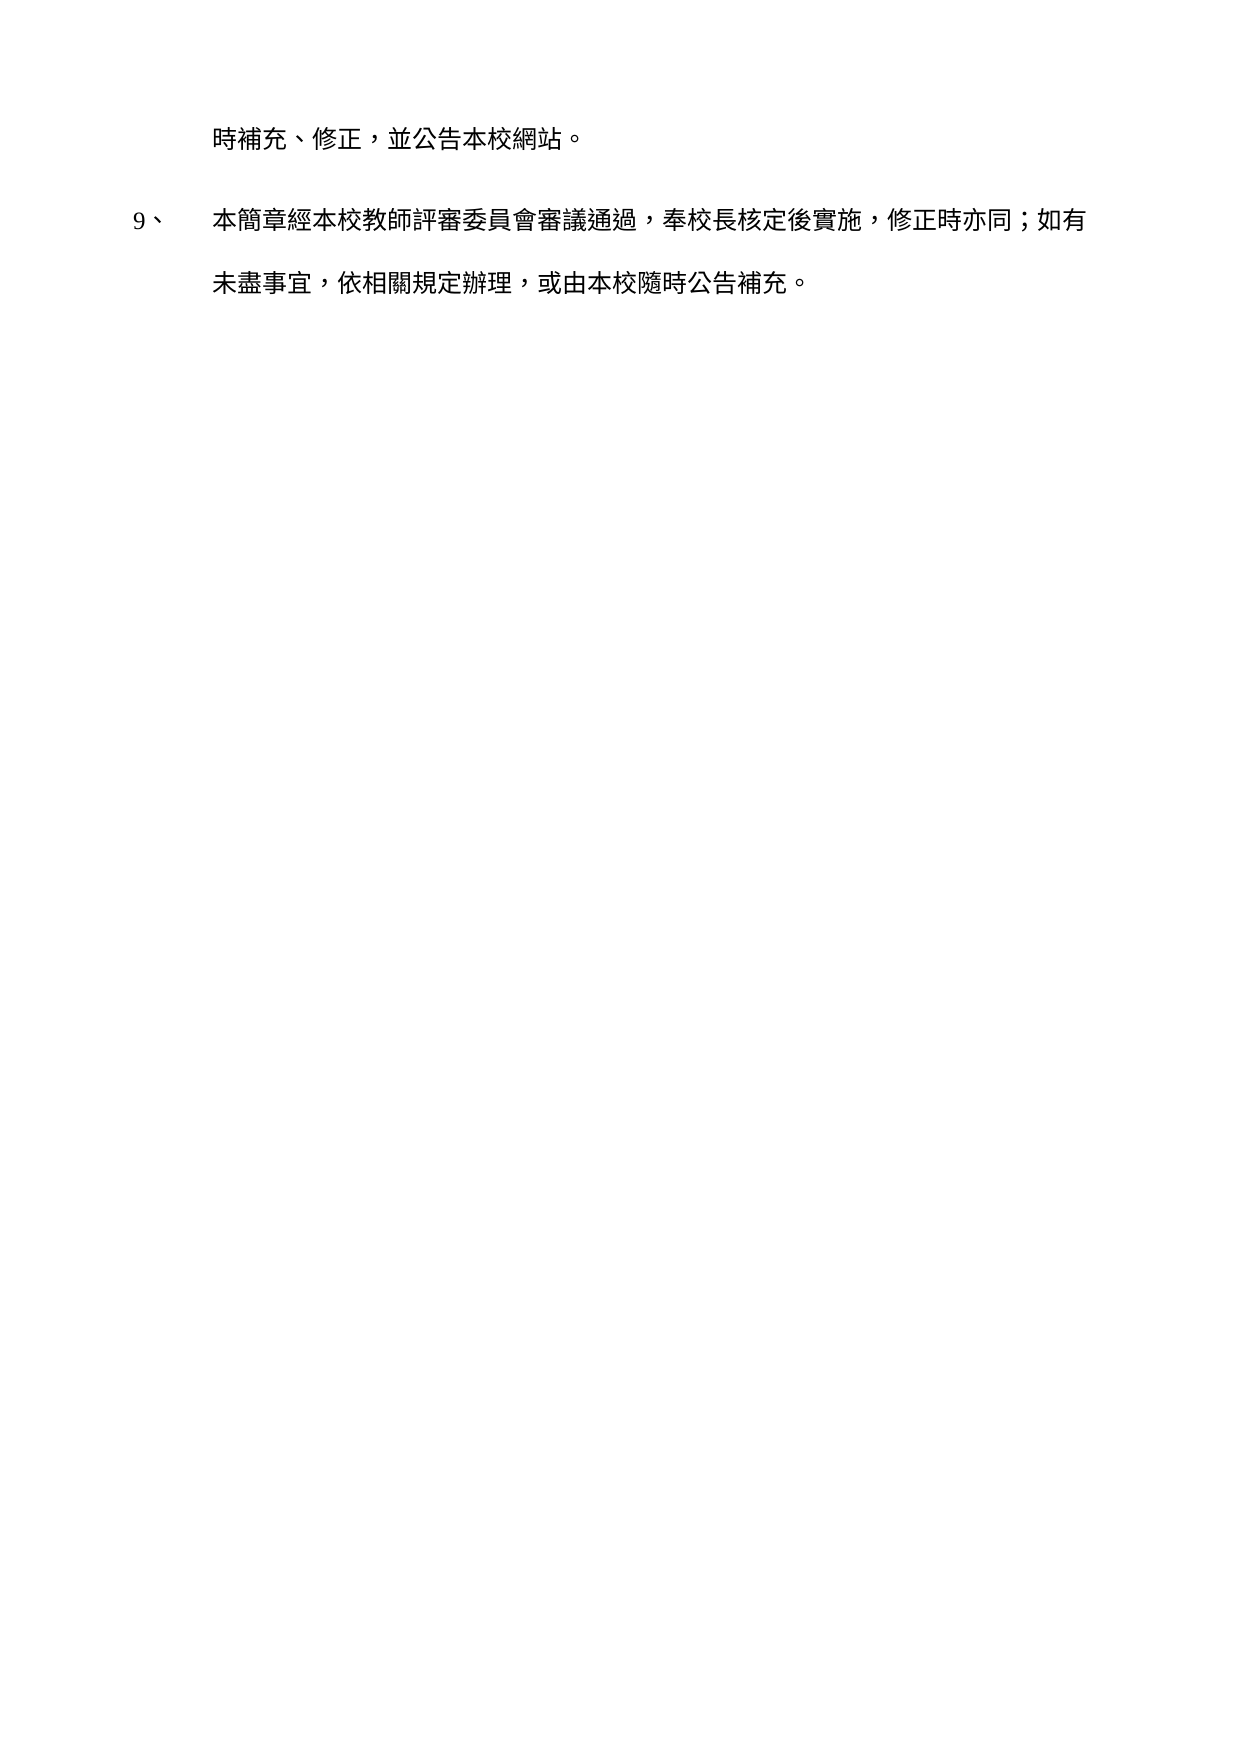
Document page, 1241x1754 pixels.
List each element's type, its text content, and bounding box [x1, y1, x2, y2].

text 時補充、修正，並公告本校網站。 [110, 96, 1093, 158]
list 本簡章經本校教師評審委員會審議通過，奉校長核定後實施，修正時亦同；如有未盡事宜，依相關規定辦理，或由本校隨時公告補充。 [133, 177, 1093, 302]
